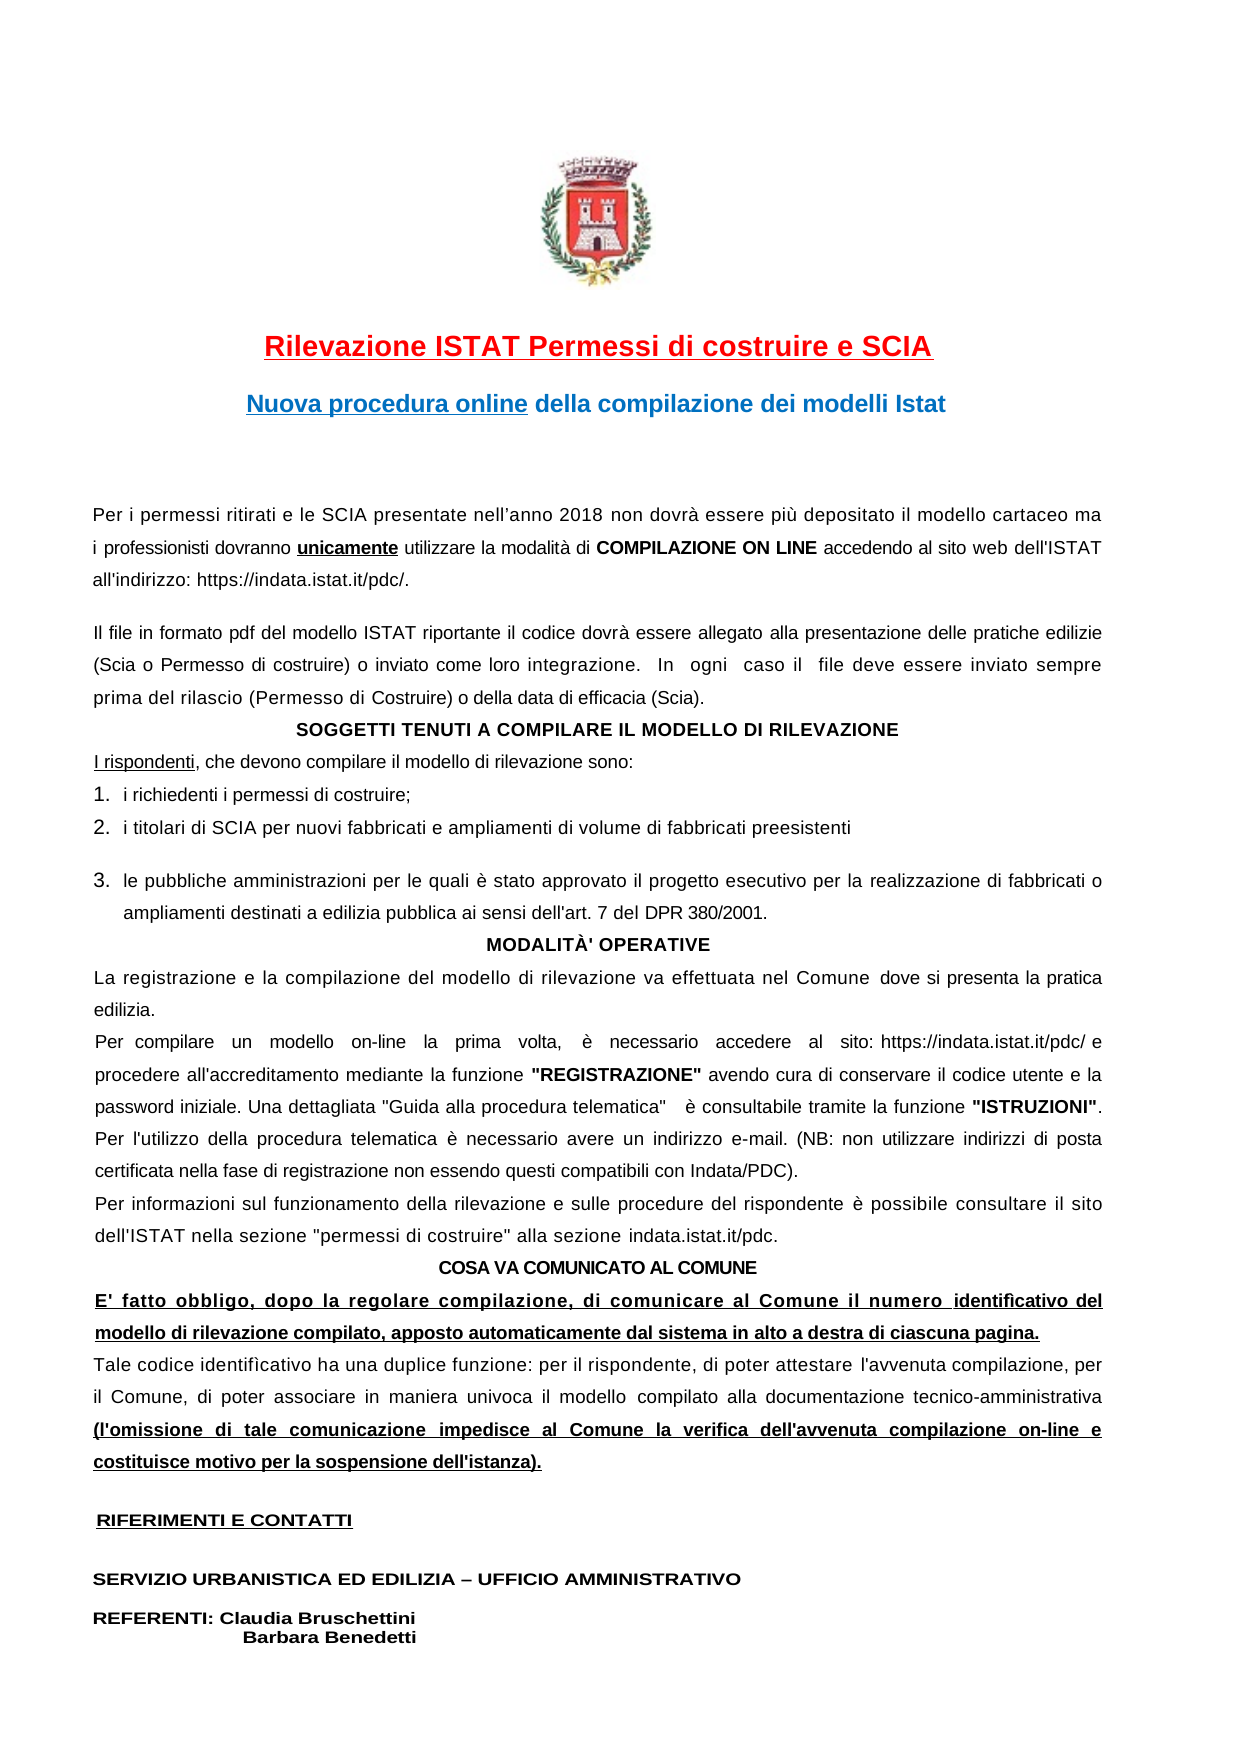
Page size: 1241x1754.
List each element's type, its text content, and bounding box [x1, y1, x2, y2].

text costituisce motivo per la sospensione dell'istanza). [93, 1438, 1102, 1475]
text modello di rilevazione compilato, apposto automaticamente dal sistema in alto a destra di ciascuna pagina. [94, 1309, 1102, 1346]
text E' fatto obbligo, dopo la regolare compilazione, di comunicare al Comune il numero identifìcativo del [94, 1281, 1102, 1308]
text I rispondenti, che devono compilare il modello di rilevazione sono: [94, 743, 1102, 775]
text Rilevazione ISTAT Permessi di costruire e SCIA [94, 329, 1102, 363]
text Barbara Benedetti [92, 1628, 1102, 1647]
text La registrazione e la compilazione del modello di rilevazione va effettuata nel Comune dove si presenta la pratica edilizia. [94, 958, 1102, 1023]
list i titolari di SCIA per nuovi fabbricati e ampliamenti di volume di fabbricati preesistenti [93, 808, 1102, 841]
text Per informazioni sul funzionamento della rilevazione e sulle procedure del rispondente è possibile consultare il sito dell'ISTAT nella sezione "permessi di costruire" alla sezione indata.istat.it/pdc. [94, 1184, 1102, 1249]
list i richiedenti i permessi di costruire; [93, 775, 1102, 807]
text SOGGETTI TENUTI A COMPILARE IL MODELLO DI RILEVAZIONE [93, 711, 1102, 743]
text MODALITÀ' OPERATIVE [94, 926, 1102, 958]
text COSA VA COMUNICATO AL COMUNE [94, 1249, 1102, 1281]
text Per i permessi ritirati e le SCIA presentate nell’anno 2018 non dovrà essere più depositato il modello cartaceo ma i professionisti dovranno unicamente utilizzare la modalità di COMPILAZIONE ON LINE accedendo al sito web dell'ISTAT all'indirizzo: https://indata.istat.it/pdc/. [92, 496, 1102, 593]
list le pubbliche amministrazioni per le quali è stato approvato il progetto esecutivo per la realizzazione di fabbricati o ampliamenti destinati a edilizia pubblica ai sensi dell'art. 7 del DPR 380/2001. [93, 861, 1102, 926]
text Nuova procedura online della compilazione dei modelli Istat [93, 387, 1099, 419]
text Per compilare un modello on-line la prima volta, è necessario accedere al sito: https://indata.istat.it/pdc/ e procedere all'accreditamento mediante la funzione "REGISTRAZIONE" avendo cura di conservare il codice utente e la password iniziale. Una dettagliata "Guida alla procedura telematica" è consultabile tramite la funzione "ISTRUZIONI". Per l'utilizzo della procedura telematica è necessario avere un indirizzo e-mail. (NB: non utilizzare indirizzi di posta certificata nella fase di registrazione non essendo questi compatibili con Indata/PDC). [94, 1023, 1102, 1184]
text Tale codice identifìcativo ha una duplice funzione: per il rispondente, di poter attestare l'avvenuta compilazione, per il Comune, di poter associare in maniera univoca il modello compilato alla documentazione tecnico-amministrativa (l'omissione di tale comunicazione impedisce al Comune la verifica dell'avvenuta compilazione on-line e [93, 1346, 1102, 1437]
text REFERENTI: Claudia Bruschettini [92, 1608, 1102, 1628]
text Il file in formato pdf del modello ISTAT riportante il codice dovrà essere allegato alla presentazione delle pratiche edilizie (Scia o Permesso di costruire) o inviato come loro integrazione. In ogni caso il file deve essere inviato sempre prima del rilascio (Permesso di Costruire) o della data di efficacia (Scia). [93, 614, 1102, 711]
text RIFERIMENTI E CONTATTI [96, 1511, 1102, 1530]
text SERVIZIO URBANISTICA ED EDILIZIA – UFFICIO AMMINISTRATIVO [92, 1570, 1102, 1589]
